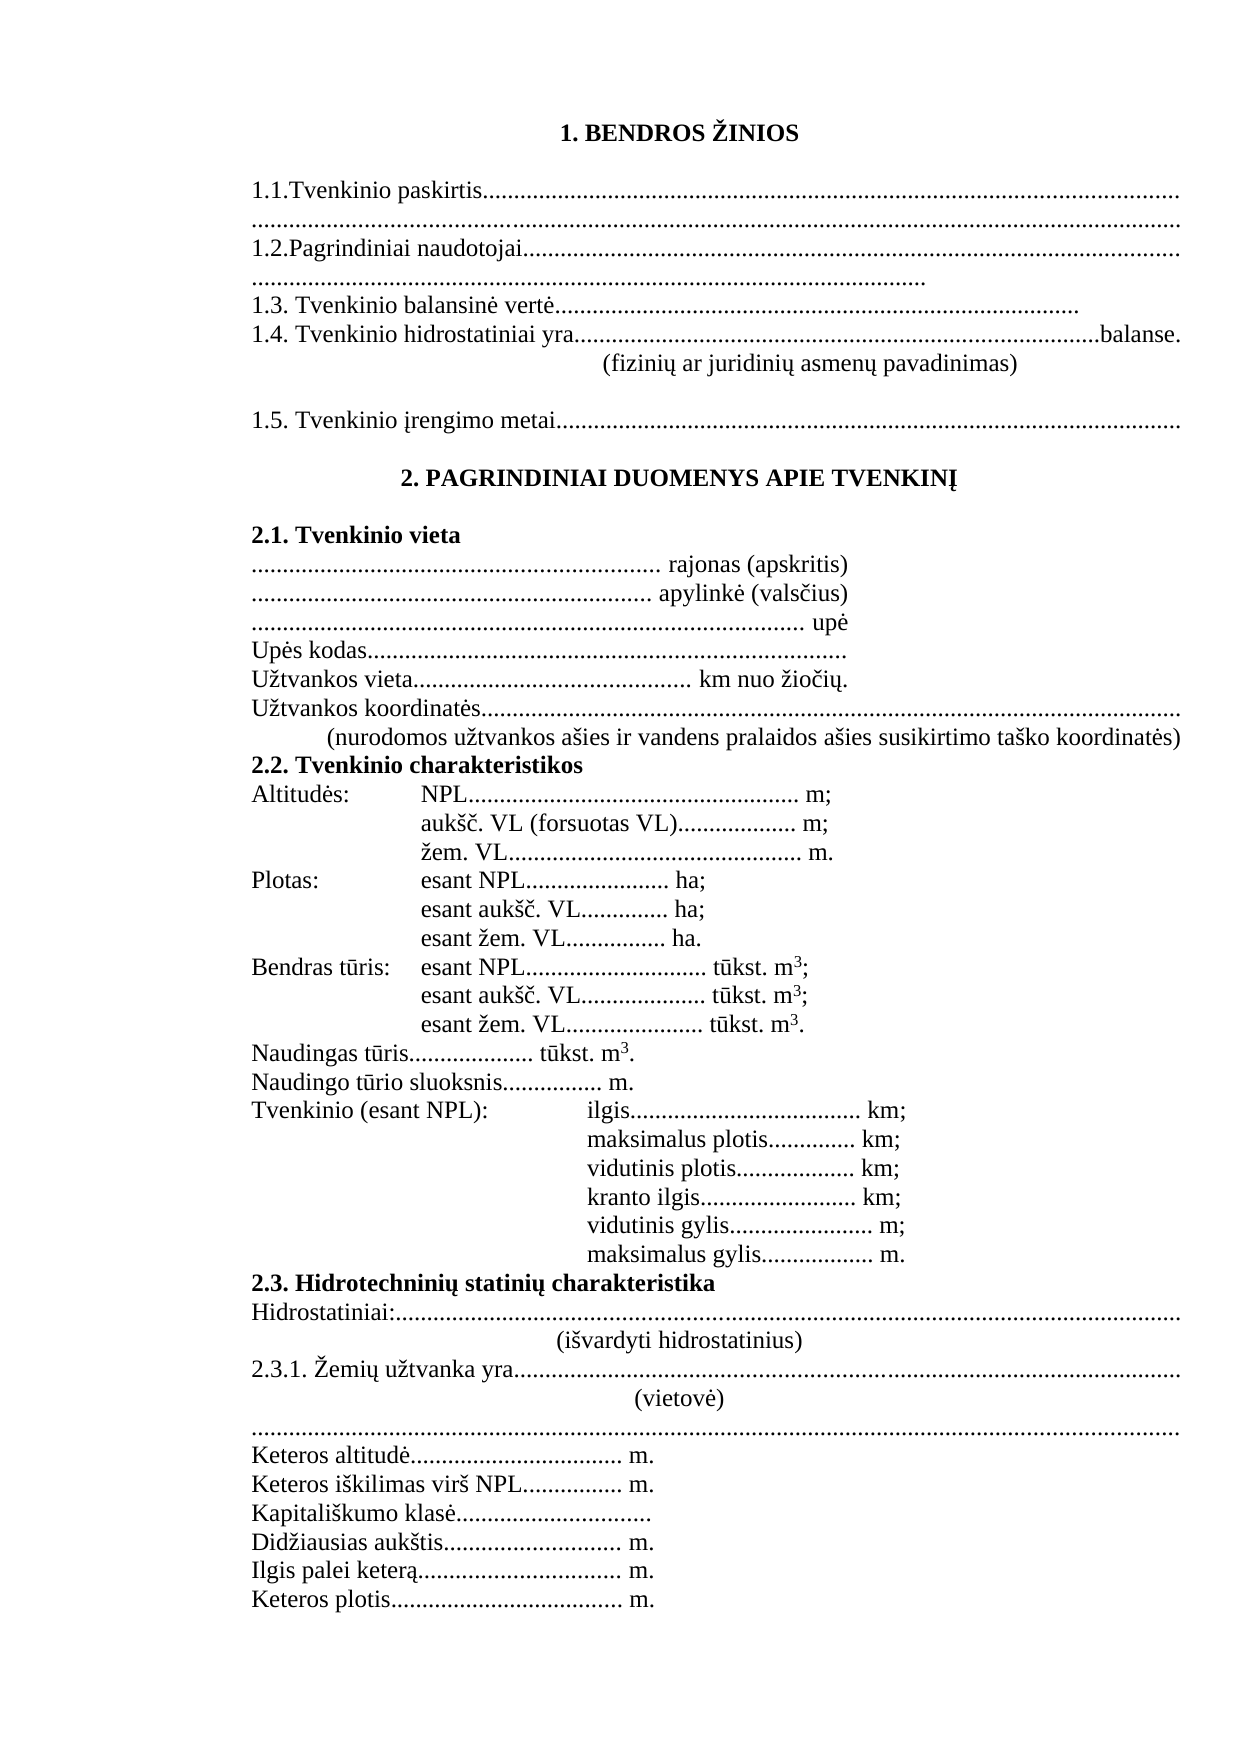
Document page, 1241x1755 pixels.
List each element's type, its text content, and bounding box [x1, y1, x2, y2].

text (išvardyti hidrostatinius) [177, 1326, 1181, 1354]
text esant aukšč. VL.............. ha; [177, 894, 1181, 923]
text Didžiausias aukštis m. [177, 1527, 1181, 1556]
text rajonas (apskritis) [177, 549, 1181, 578]
text kranto ilgis......................... km; [177, 1182, 1181, 1211]
text vidutinis gylis....................... m; [177, 1211, 1181, 1239]
text upė [177, 607, 1181, 636]
text Užtvankos koordinatės ..................................................................... [177, 693, 1181, 722]
text 1.1.Tvenkinio paskirtis [177, 176, 1181, 204]
text Plotas: esant NPL....................... ha; [177, 866, 1181, 894]
text esant aukšč. VL.................... tūkst. m3; [177, 981, 1181, 1009]
text 1.2.Pagrindiniai naudotojai [177, 233, 1181, 262]
text Altitudės: NPL..................................................... m; [177, 779, 1181, 808]
text Keteros iškilimas virš NPL. m. [177, 1469, 1181, 1498]
text Tvenkinio (esant NPL): ilgis..................................... km; [177, 1096, 1181, 1124]
text Ilgis palei keterą. m. [177, 1556, 1181, 1584]
text Keteros plotis. . m. [177, 1584, 1181, 1613]
text esant žem. VL................ ha. [177, 923, 1181, 952]
text 1.5. Tvenkinio įrengimo metai ............................................................ [177, 406, 1181, 434]
text Hidrostatiniai: ......................................................................... [177, 1297, 1181, 1326]
text vidutinis plotis................... km; [177, 1153, 1181, 1182]
text Naudingo tūrio sluoksnis................ m. [177, 1067, 1181, 1096]
text 2.3.1. Žemių užtvanka yra ............................................... [177, 1354, 1181, 1383]
text aukšč. VL (forsuotas VL)................... m; [177, 808, 1181, 837]
text ........................................................................................................... [177, 204, 1181, 233]
text 2. PAGRINDINIAI DUOMENYS APIE TVENKINĮ [177, 463, 1181, 492]
text ............................................................................................................ [177, 262, 1181, 291]
text Kapitališkumo klasė. [177, 1498, 1181, 1527]
text Upės kodas [177, 636, 1181, 664]
text Keteros altitudė.. m. [177, 1441, 1181, 1469]
text maksimalus plotis.............. km; [177, 1124, 1181, 1153]
text 2.3. Hidrotechninių statinių charakteristika [177, 1268, 1181, 1297]
text žem. VL............................................... m. [177, 837, 1181, 866]
text 1.3. Tvenkinio balansinė vertė.................................................................................... [177, 291, 1181, 319]
text 1. BENDROS ŽINIOS [177, 118, 1181, 147]
text apylinkė (valsčius) [177, 578, 1181, 607]
text Bendras tūris: esant NPL............................. tūkst. m3; [177, 952, 1181, 981]
text (vietovė) [177, 1383, 1181, 1412]
text 2.1. Tvenkinio vieta [177, 521, 1181, 549]
text Naudingas tūris.................... tūkst. m3. [177, 1038, 1181, 1067]
text (nurodomos užtvankos ašies ir vandens pralaidos ašies susikirtimo taško koordinatės) [177, 722, 1181, 751]
text (fizinių ar juridinių asmenų pavadinimas) [177, 348, 1181, 377]
text esant žem. VL...................... tūkst. m3. [177, 1009, 1181, 1038]
text 2.2. Tvenkinio charakteristikos [177, 751, 1181, 779]
text Užtvankos vieta km nuo žiočių. [177, 664, 1181, 693]
text 1.4. Tvenkinio hidrostatiniai yra ................balanse. [177, 319, 1181, 348]
text maksimalus gylis.................. m. [177, 1239, 1181, 1268]
